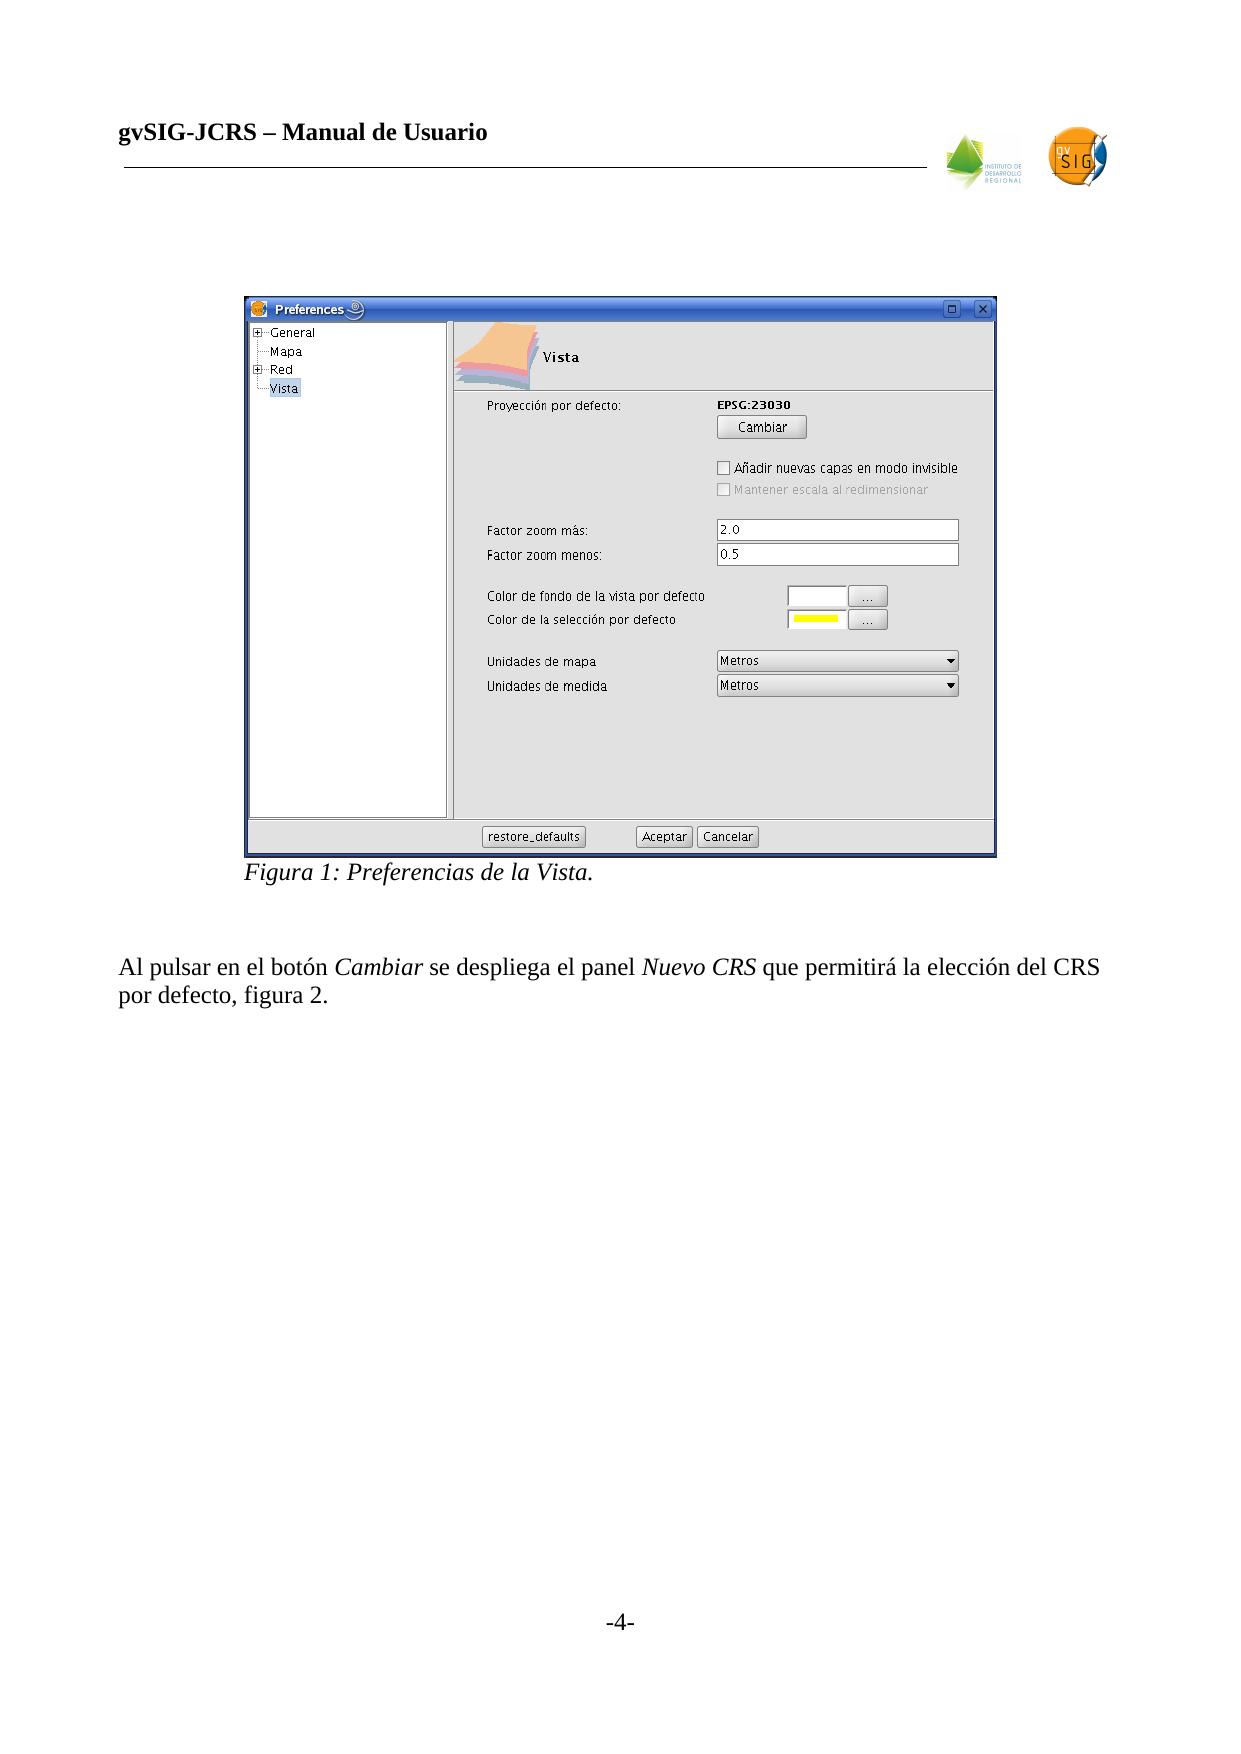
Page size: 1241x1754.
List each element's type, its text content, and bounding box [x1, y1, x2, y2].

text Al pulsar en el botón Cambiar se despliega el panel Nuevo CRS que permitirá la elección del CRS por defecto, figura 2. [118, 953, 1122, 1009]
picture [244, 296, 997, 858]
picture [946, 133, 1022, 193]
text Figura 1: Preferencias de la Vista. [244, 858, 997, 885]
picture [1048, 127, 1108, 187]
